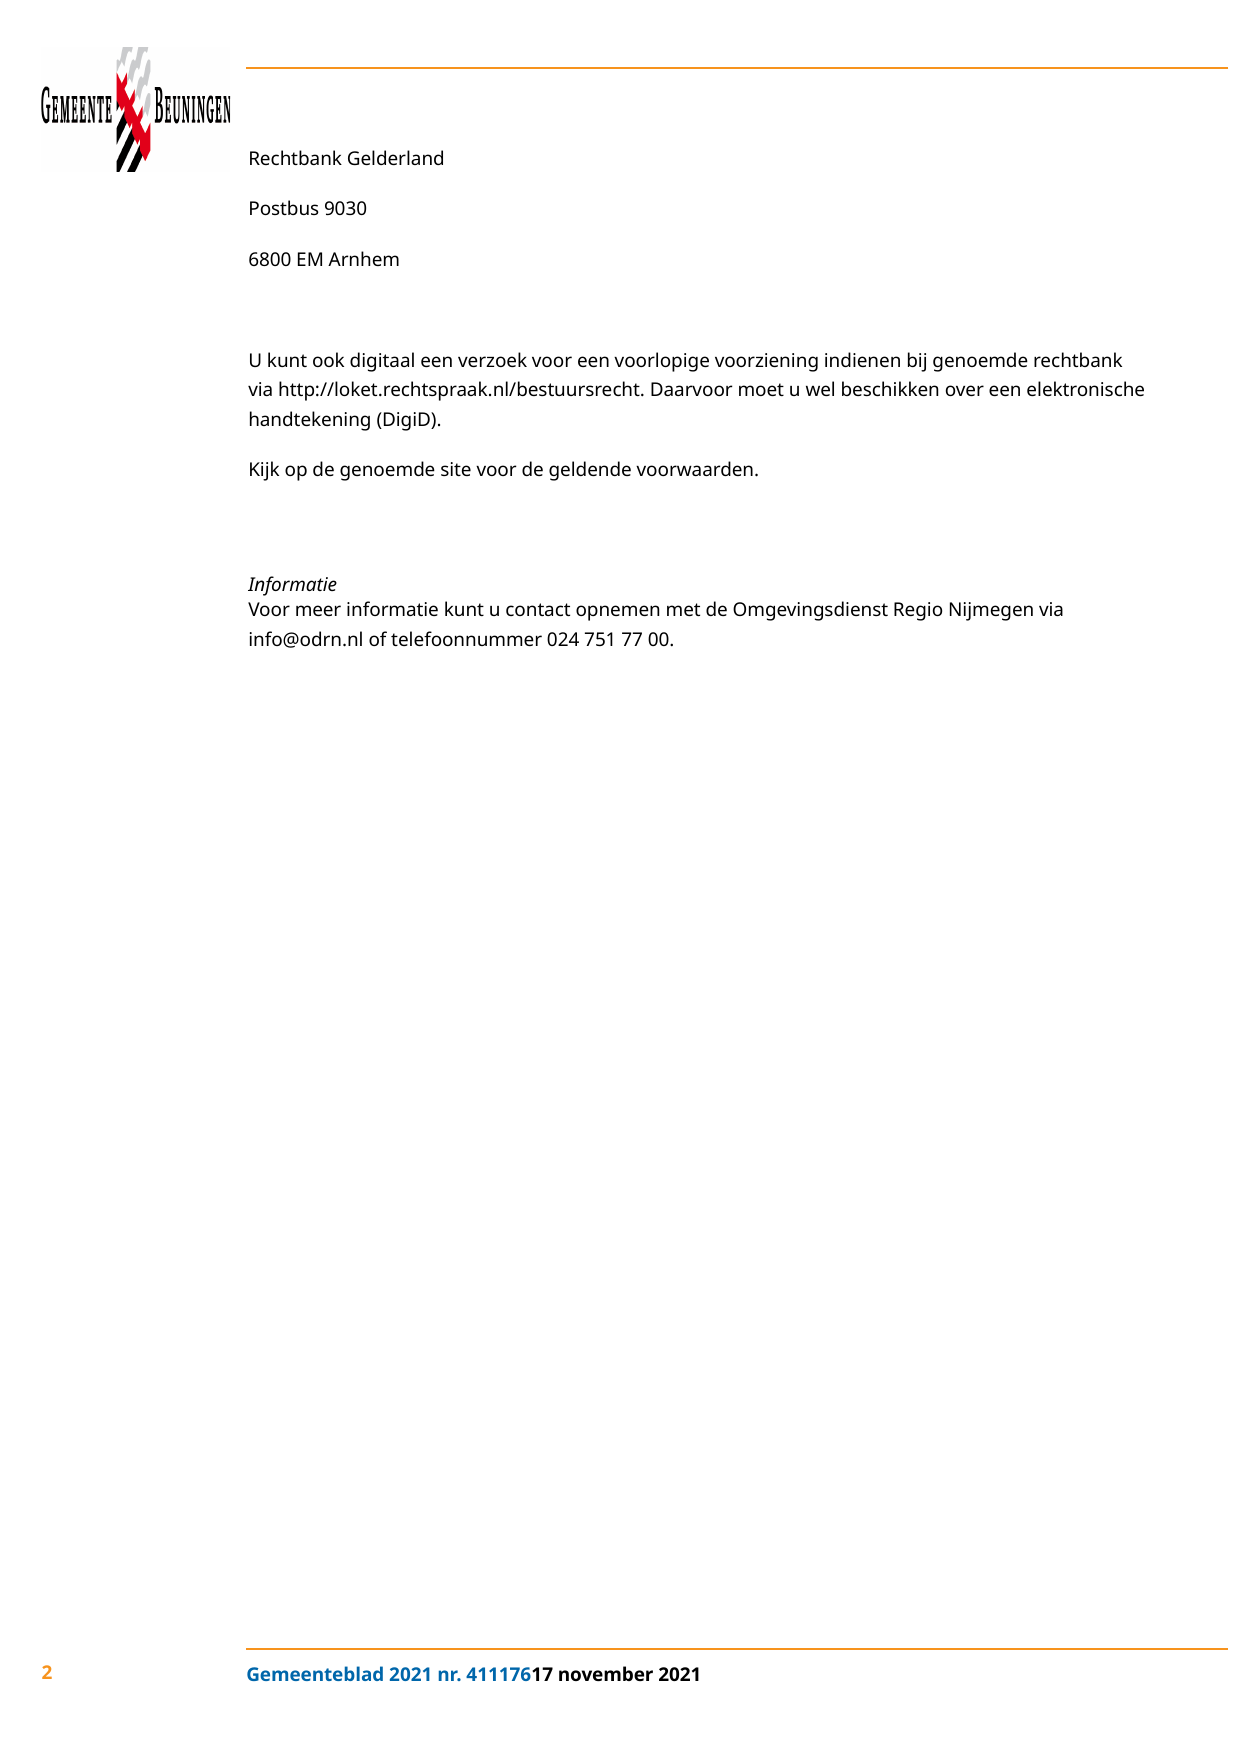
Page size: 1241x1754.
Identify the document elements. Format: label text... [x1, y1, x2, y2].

text Kijk op de genoemde site voor de geldende voorwaarden. [248, 456, 1152, 482]
text Voor meer informatie kunt u contact opnemen met de Omgevingsdienst Regio Nijmegen via info@odrn.nl of telefoonnummer 024 751 77 00. [248, 597, 1152, 652]
text U kunt ook digitaal een verzoek voor een voorlopige voorziening indienen bij genoemde rechtbank via http://loket.rechtspraak.nl/bestuursrecht. Daarvoor moet u wel beschikken over een elektronische handtekening (DigiD). [248, 347, 1152, 432]
text 6800 EM Arnhem [248, 246, 1152, 272]
picture [41, 47, 231, 172]
text Postbus 9030 [248, 196, 1152, 221]
text Informatie [248, 571, 1152, 597]
text Rechtbank Gelderland [248, 145, 1152, 171]
